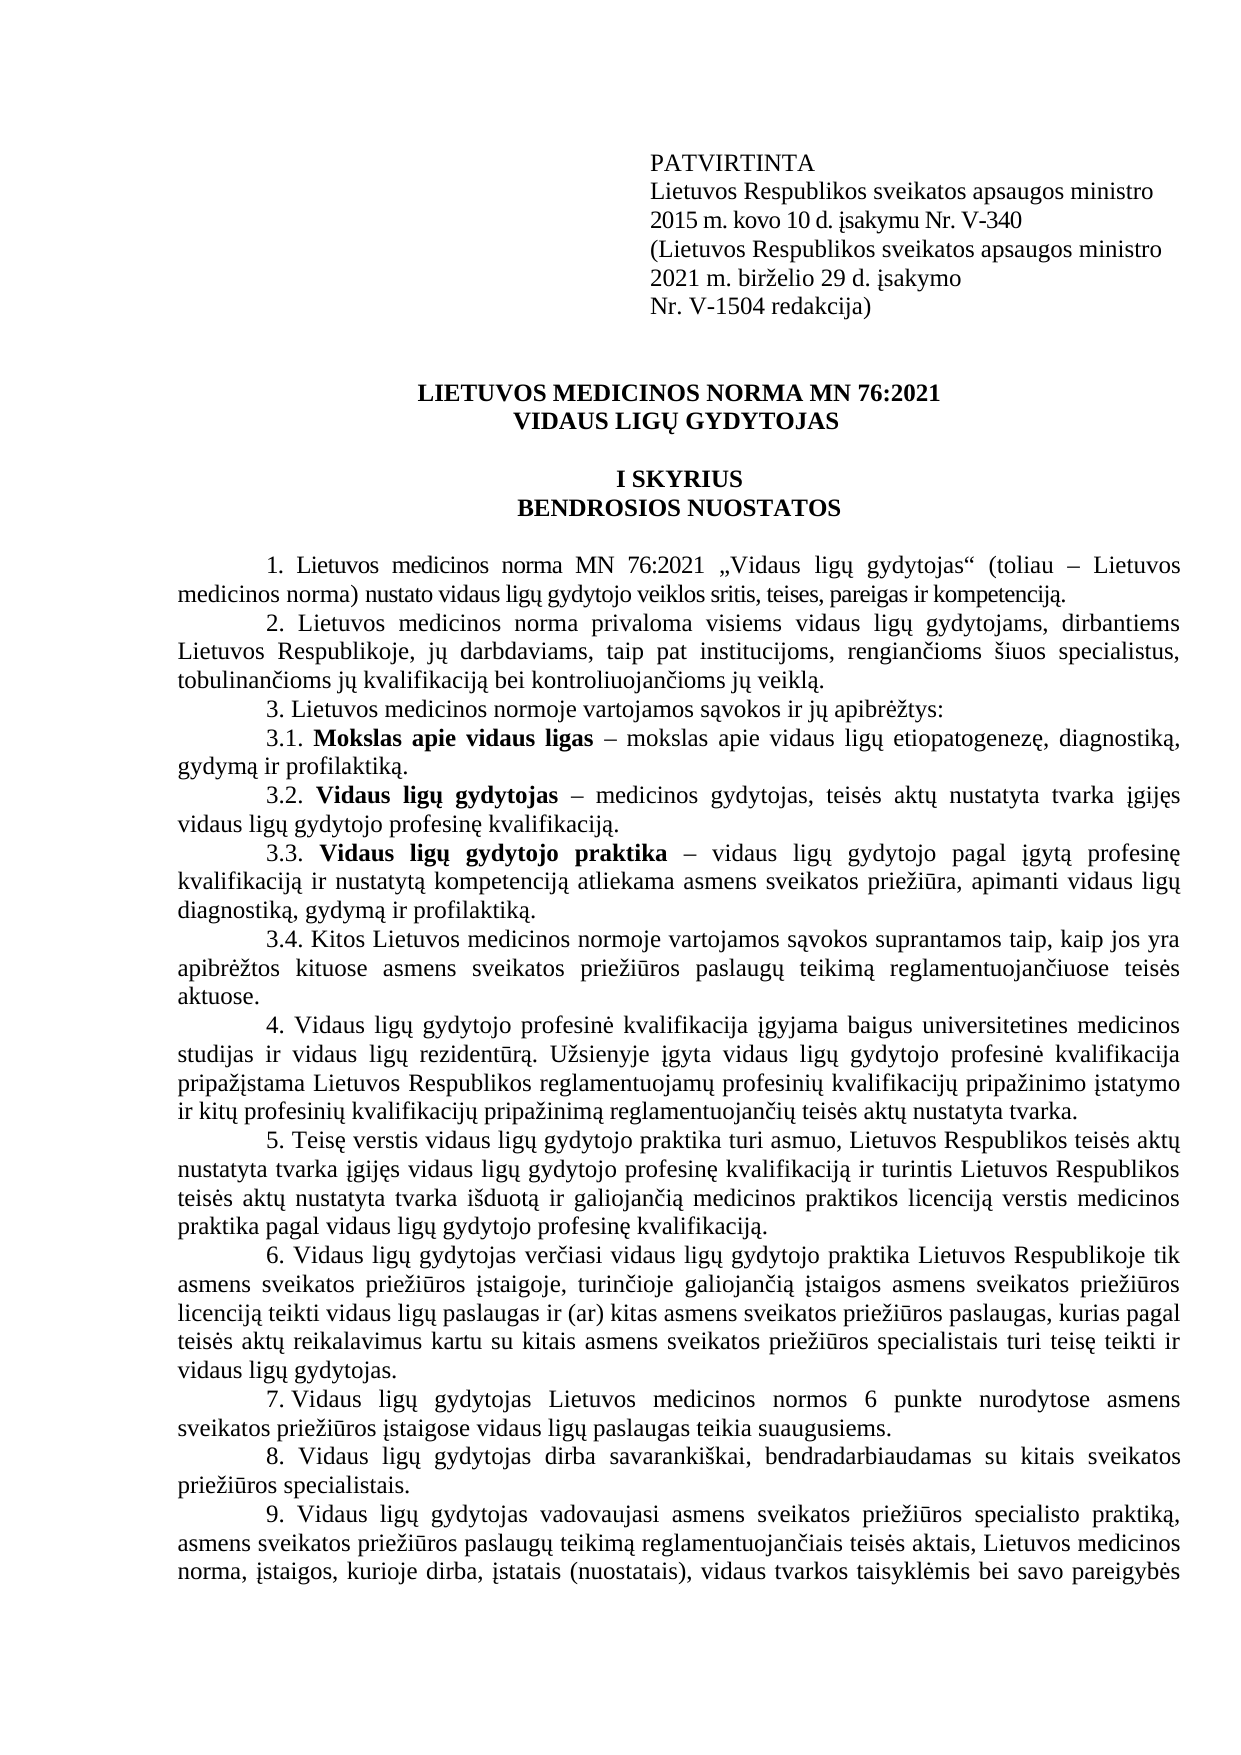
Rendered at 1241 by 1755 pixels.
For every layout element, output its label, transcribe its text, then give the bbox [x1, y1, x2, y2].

text 3.3. Vidaus ligų gydytojo praktika – vidaus ligų gydytojo pagal įgytą profesinę kvalifikaciją ir nustatytą kompetenciją atliekama asmens sveikatos priežiūra, apimanti vidaus ligų diagnostiką, gydymą ir profilaktiką. [177, 838, 1181, 924]
text 7. Vidaus ligų gydytojas Lietuvos medicinos normos 6 punkte nurodytose asmens sveikatos priežiūros įstaigose vidaus ligų paslaugas teikia suaugusiems. [177, 1384, 1181, 1441]
text 3.2. Vidaus ligų gydytojas – medicinos gydytojas, teisės aktų nustatyta tvarka įgijęs vidaus ligų gydytojo profesinę kvalifikaciją. [177, 780, 1181, 838]
text 6. Vidaus ligų gydytojas verčiasi vidaus ligų gydytojo praktika Lietuvos Respublikoje tik asmens sveikatos priežiūros įstaigoje, turinčioje galiojančią įstaigos asmens sveikatos priežiūros licenciją teikti vidaus ligų paslaugas ir (ar) kitas asmens sveikatos priežiūros paslaugas, kurias pagal teisės aktų reikalavimus kartu su kitais asmens sveikatos priežiūros specialistais turi teisę teikti ir vidaus ligų gydytojas. [177, 1240, 1181, 1384]
text 1. Lietuvos medicinos norma MN 76:2021 „Vidaus ligų gydytojas“ (toliau – Lietuvos medicinos norma) nustato vidaus ligų gydytojo veiklos sritis, teises, pareigas ir kompetenciją. [177, 550, 1181, 608]
text 3.1. Mokslas apie vidaus ligas – mokslas apie vidaus ligų etiopatogenezę, diagnostiką, gydymą ir profilaktiką. [177, 723, 1181, 780]
text Lietuvos Respublikos sveikatos apsaugos ministro [650, 176, 1181, 205]
text 3.4. Kitos Lietuvos medicinos normoje vartojamos sąvokos suprantamos taip, kaip jos yra apibrėžtos kituose asmens sveikatos priežiūros paslaugų teikimą reglamentuojančiuose teisės aktuose. [177, 924, 1181, 1010]
text PATVIRTINTA [650, 148, 1181, 176]
text LIETUVOS MEDICINOS NORMA MN 76:2021 [177, 378, 1181, 406]
text bendrosios nuostatos [177, 493, 1181, 521]
text vidaus ligų GYDYTOJAS [177, 406, 1181, 435]
text I skyrius [177, 464, 1181, 493]
text 5. Teisę verstis vidaus ligų gydytojo praktika turi asmuo, Lietuvos Respublikos teisės aktų nustatyta tvarka įgijęs vidaus ligų gydytojo profesinę kvalifikaciją ir turintis Lietuvos Respublikos teisės aktų nustatyta tvarka išduotą ir galiojančią medicinos praktikos licenciją verstis medicinos praktika pagal vidaus ligų gydytojo profesinę kvalifikaciją. [177, 1125, 1181, 1240]
text 2. Lietuvos medicinos norma privaloma visiems vidaus ligų gydytojams, dirbantiems Lietuvos Respublikoje, jų darbdaviams, taip pat institucijoms, rengiančioms šiuos specialistus, tobulinančioms jų kvalifikaciją bei kontroliuojančioms jų veiklą. [177, 608, 1181, 694]
text 8. Vidaus ligų gydytojas dirba savarankiškai, bendradarbiaudamas su kitais sveikatos priežiūros specialistais. [177, 1441, 1181, 1499]
text 2021 m. birželio 29 d. įsakymo [650, 263, 1181, 291]
text 9. Vidaus ligų gydytojas vadovaujasi asmens sveikatos priežiūros specialisto praktiką, asmens sveikatos priežiūros paslaugų teikimą reglamentuojančiais teisės aktais, Lietuvos medicinos norma, įstaigos, kurioje dirba, įstatais (nuostatais), vidaus tvarkos taisyklėmis bei savo pareigybės [177, 1499, 1181, 1585]
text Nr. V-1504 redakcija) [650, 291, 1181, 320]
text 2015 m. kovo 10 d. įsakymu Nr. V-340 [650, 205, 1181, 234]
text (Lietuvos Respublikos sveikatos apsaugos ministro [650, 234, 1181, 263]
text 4. Vidaus ligų gydytojo profesinė kvalifikacija įgyjama baigus universitetines medicinos studijas ir vidaus ligų rezidentūrą. Užsienyje įgyta vidaus ligų gydytojo profesinė kvalifikacija pripažįstama Lietuvos Respublikos reglamentuojamų profesinių kvalifikacijų pripažinimo įstatymo ir kitų profesinių kvalifikacijų pripažinimą reglamentuojančių teisės aktų nustatyta tvarka. [177, 1010, 1181, 1125]
text 3. Lietuvos medicinos normoje vartojamos sąvokos ir jų apibrėžtys: [177, 694, 1181, 723]
